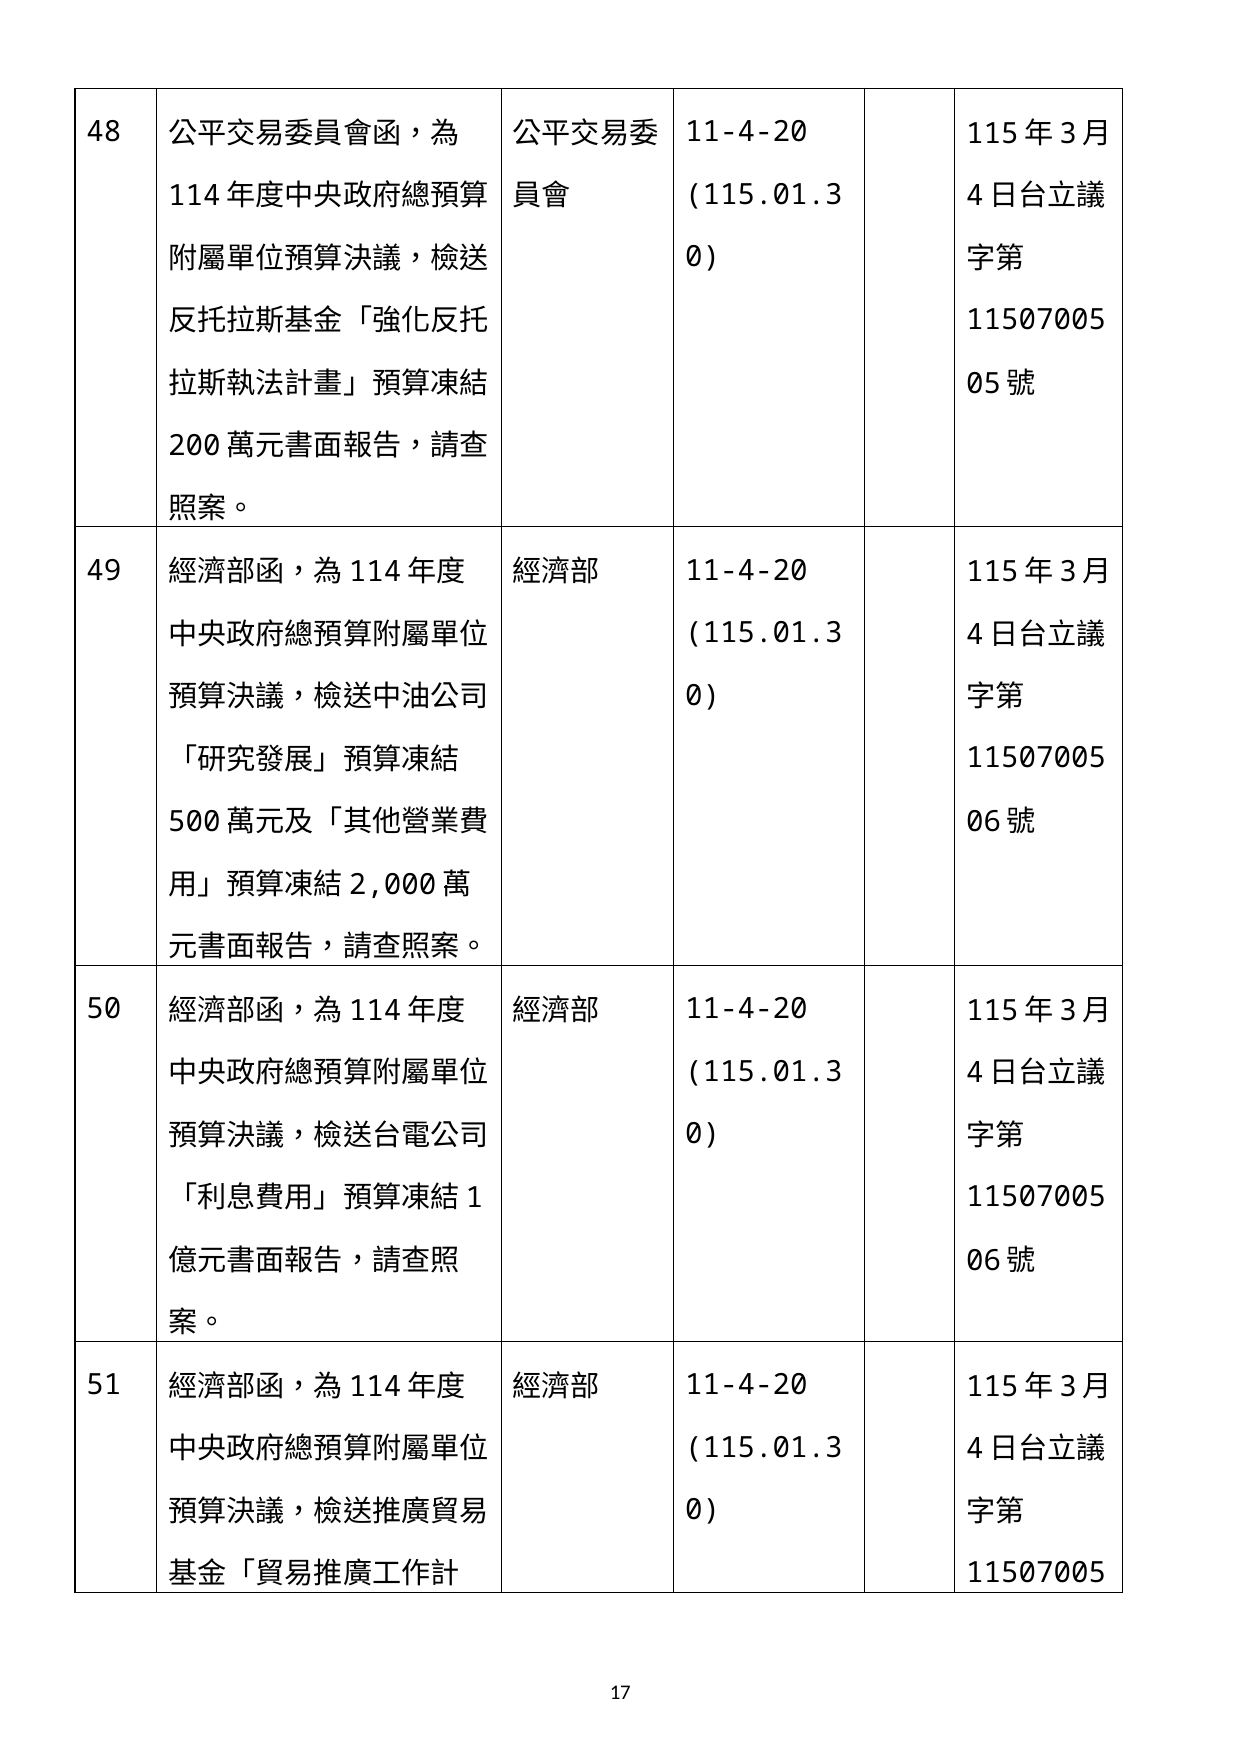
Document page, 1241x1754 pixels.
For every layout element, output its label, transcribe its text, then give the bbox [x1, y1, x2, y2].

table_cell 115年3月4日台立議字第1150700506號 [955, 527, 1122, 965]
table_cell 11-4-20 (115.01.30) [674, 966, 864, 1341]
table_cell 115年3月4日台立議字第1150700506號 [955, 966, 1122, 1341]
table_cell 11-4-20 (115.01.30) [674, 89, 864, 526]
table_cell 公平交易委員會 [502, 89, 673, 526]
table_cell 經濟部函，為114年度中央政府總預算附屬單位預算決議，檢送推廣貿易基金「貿易推廣工作計 [157, 1342, 501, 1592]
table_cell 50 [76, 966, 156, 1341]
table_cell [865, 1342, 954, 1592]
table_cell [865, 89, 954, 526]
table_cell [865, 966, 954, 1341]
table_cell [865, 527, 954, 965]
table_cell 公平交易委員會函，為114年度中央政府總預算附屬單位預算決議，檢送反托拉斯基金「強化反托拉斯執法計畫」預算凍結200萬元書面報告，請查照案。 [157, 89, 501, 526]
table_cell 經濟部 [502, 527, 673, 965]
table_cell 49 [76, 527, 156, 965]
table_cell 經濟部函，為114年度中央政府總預算附屬單位預算決議，檢送台電公司「利息費用」預算凍結1億元書面報告，請查照案。 [157, 966, 501, 1341]
table_cell 經濟部 [502, 966, 673, 1341]
table_cell 11-4-20 (115.01.30) [674, 1342, 864, 1592]
table_cell 115年3月4日台立議字第1150700505號 [955, 89, 1122, 526]
table_cell 51 [76, 1342, 156, 1592]
table_cell 經濟部 [502, 1342, 673, 1592]
table_cell 115年3月4日台立議字第11507005 [955, 1342, 1122, 1592]
table_cell 11-4-20 (115.01.30) [674, 527, 864, 965]
table_cell 48 [76, 89, 156, 526]
table_cell 經濟部函，為114年度中央政府總預算附屬單位預算決議，檢送中油公司「研究發展」預算凍結500萬元及「其他營業費用」預算凍結2,000萬元書面報告，請查照案。 [157, 527, 501, 965]
